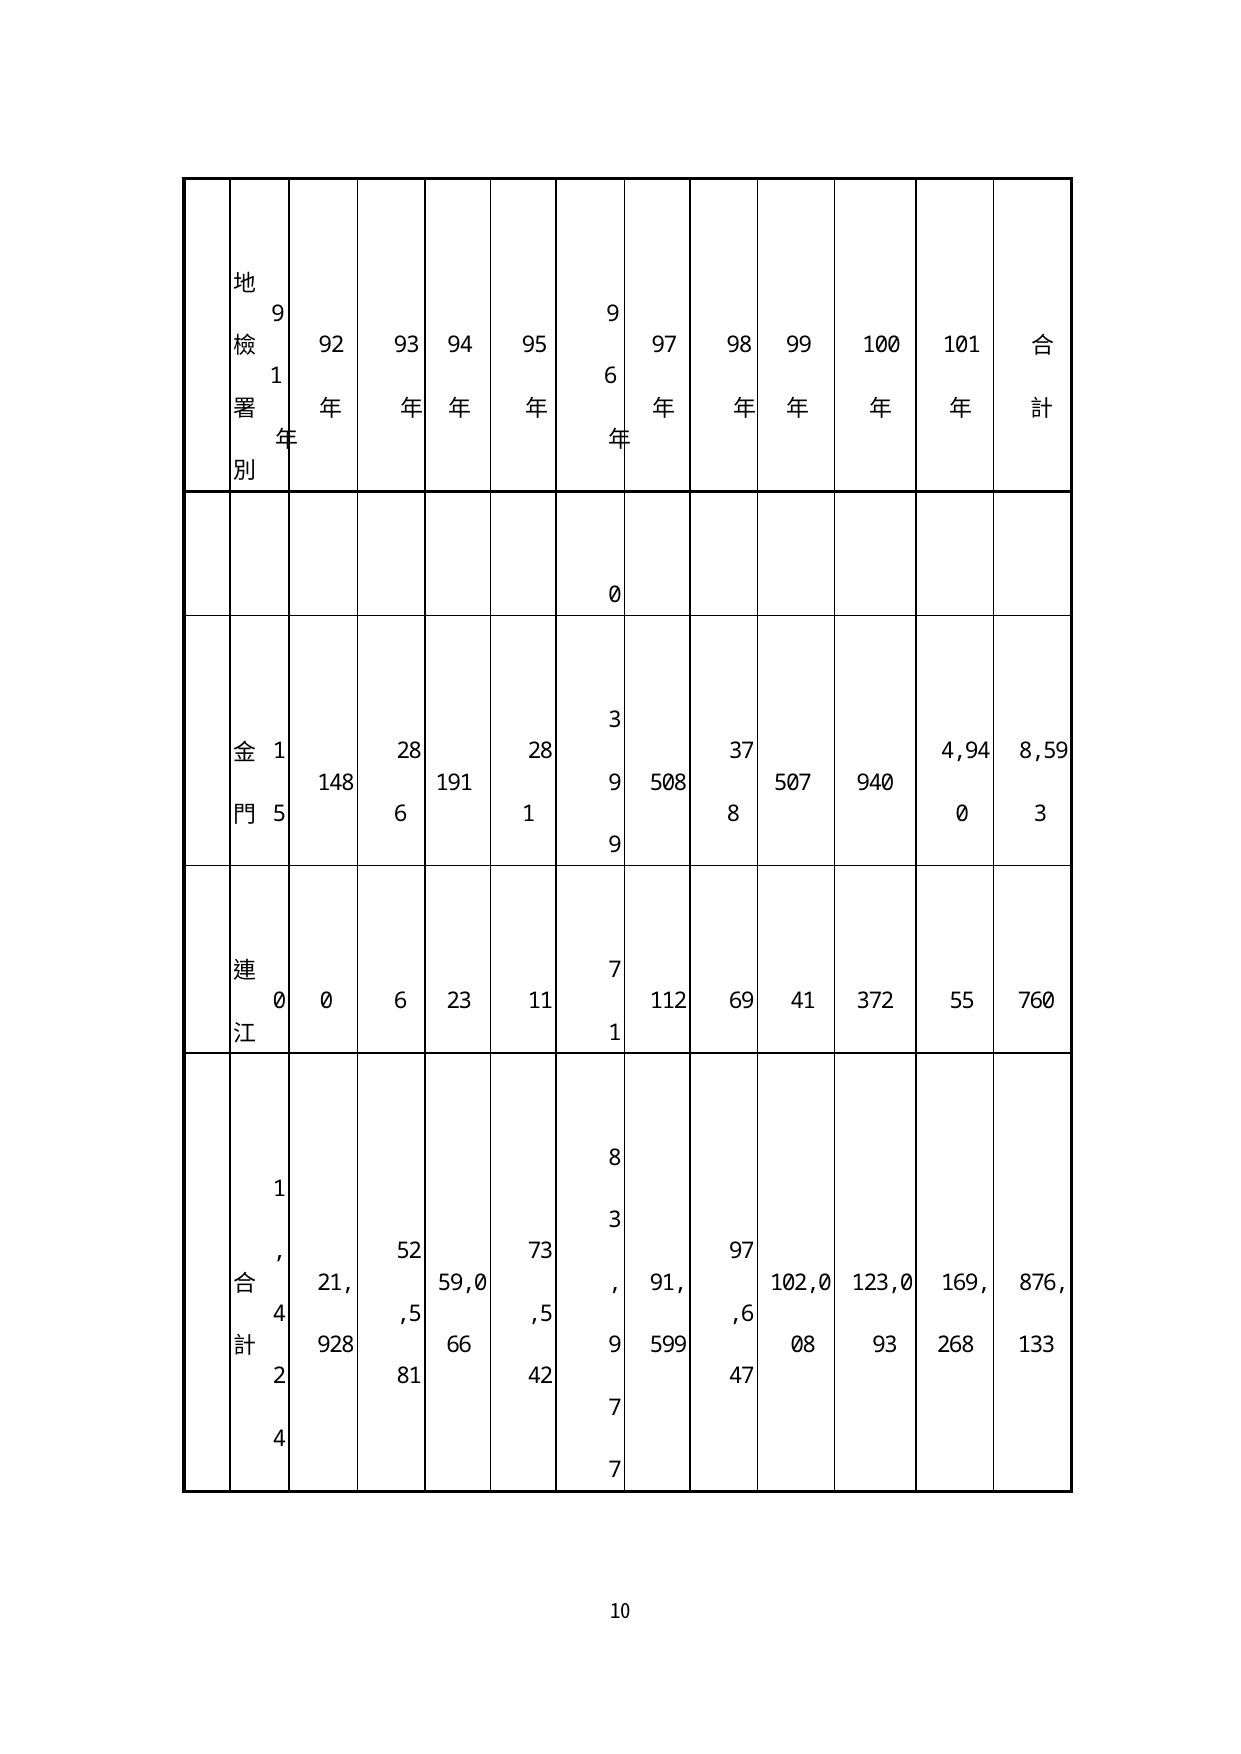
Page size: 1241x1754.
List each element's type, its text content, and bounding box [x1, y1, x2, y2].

table_cell [426, 493, 490, 615]
table_cell 102,008 [758, 1054, 834, 1490]
table_cell 123,093 [835, 1054, 915, 1490]
table_header 98年 [691, 180, 757, 490]
table_cell 399 [557, 616, 624, 865]
table_cell 6 [358, 866, 424, 1052]
table_cell 澎湖 [186, 493, 229, 615]
table_cell 0 [231, 866, 288, 1052]
table_cell 73,542 [491, 1054, 555, 1490]
table_header 合計 [994, 180, 1070, 490]
table_header 96年 [557, 180, 624, 490]
table_cell 連江 [186, 866, 229, 1052]
table_cell [290, 493, 357, 615]
table_cell 281 [491, 616, 555, 865]
table_cell 59,066 [426, 1054, 490, 1490]
table_header 地檢署別 [186, 180, 229, 490]
table_header 95年 [491, 180, 555, 490]
table_header 92年 [290, 180, 357, 490]
table_cell [691, 493, 757, 615]
table_cell [994, 493, 1070, 615]
table_cell [358, 493, 424, 615]
table_cell [491, 493, 555, 615]
table_cell 0 [557, 493, 624, 615]
table_cell [625, 493, 689, 615]
table_cell 876,133 [994, 1054, 1070, 1490]
table_cell 97,647 [691, 1054, 757, 1490]
table_cell 4,940 [917, 616, 993, 865]
table_header 97年 [625, 180, 689, 490]
table_cell 11 [491, 866, 555, 1052]
table_cell 508 [625, 616, 689, 865]
table_cell 378 [691, 616, 757, 865]
table_cell 112 [625, 866, 689, 1052]
table_header 100年 [835, 180, 915, 490]
table_cell 1,424 [231, 1054, 288, 1490]
table_header 101年 [917, 180, 993, 490]
table_cell 55 [917, 866, 993, 1052]
table_header 91年 [231, 180, 288, 490]
table_cell 69 [691, 866, 757, 1052]
table_cell 91,599 [625, 1054, 689, 1490]
table_cell [758, 493, 834, 615]
table_header 99年 [758, 180, 834, 490]
table_cell 15 [231, 616, 288, 865]
table_cell 169,268 [917, 1054, 993, 1490]
table_cell 940 [835, 616, 915, 865]
table_cell 8,593 [994, 616, 1070, 865]
table_header 94年 [426, 180, 490, 490]
table_cell 52,581 [358, 1054, 424, 1490]
table_cell 191 [426, 616, 490, 865]
table_cell 41 [758, 866, 834, 1052]
table_cell 金門 [186, 616, 229, 865]
table_header 93年 [358, 180, 424, 490]
table_cell 760 [994, 866, 1070, 1052]
table_cell 23 [426, 866, 490, 1052]
table_cell 0 [290, 866, 357, 1052]
table_cell 507 [758, 616, 834, 865]
table_cell [231, 493, 288, 615]
table_cell 286 [358, 616, 424, 865]
table_cell [917, 493, 993, 615]
table_cell 合計 [186, 1054, 229, 1490]
table_cell 21,928 [290, 1054, 357, 1490]
table_cell 148 [290, 616, 357, 865]
table_cell 71 [557, 866, 624, 1052]
table_cell 372 [835, 866, 915, 1052]
table_cell [835, 493, 915, 615]
table_cell 83,977 [557, 1054, 624, 1490]
